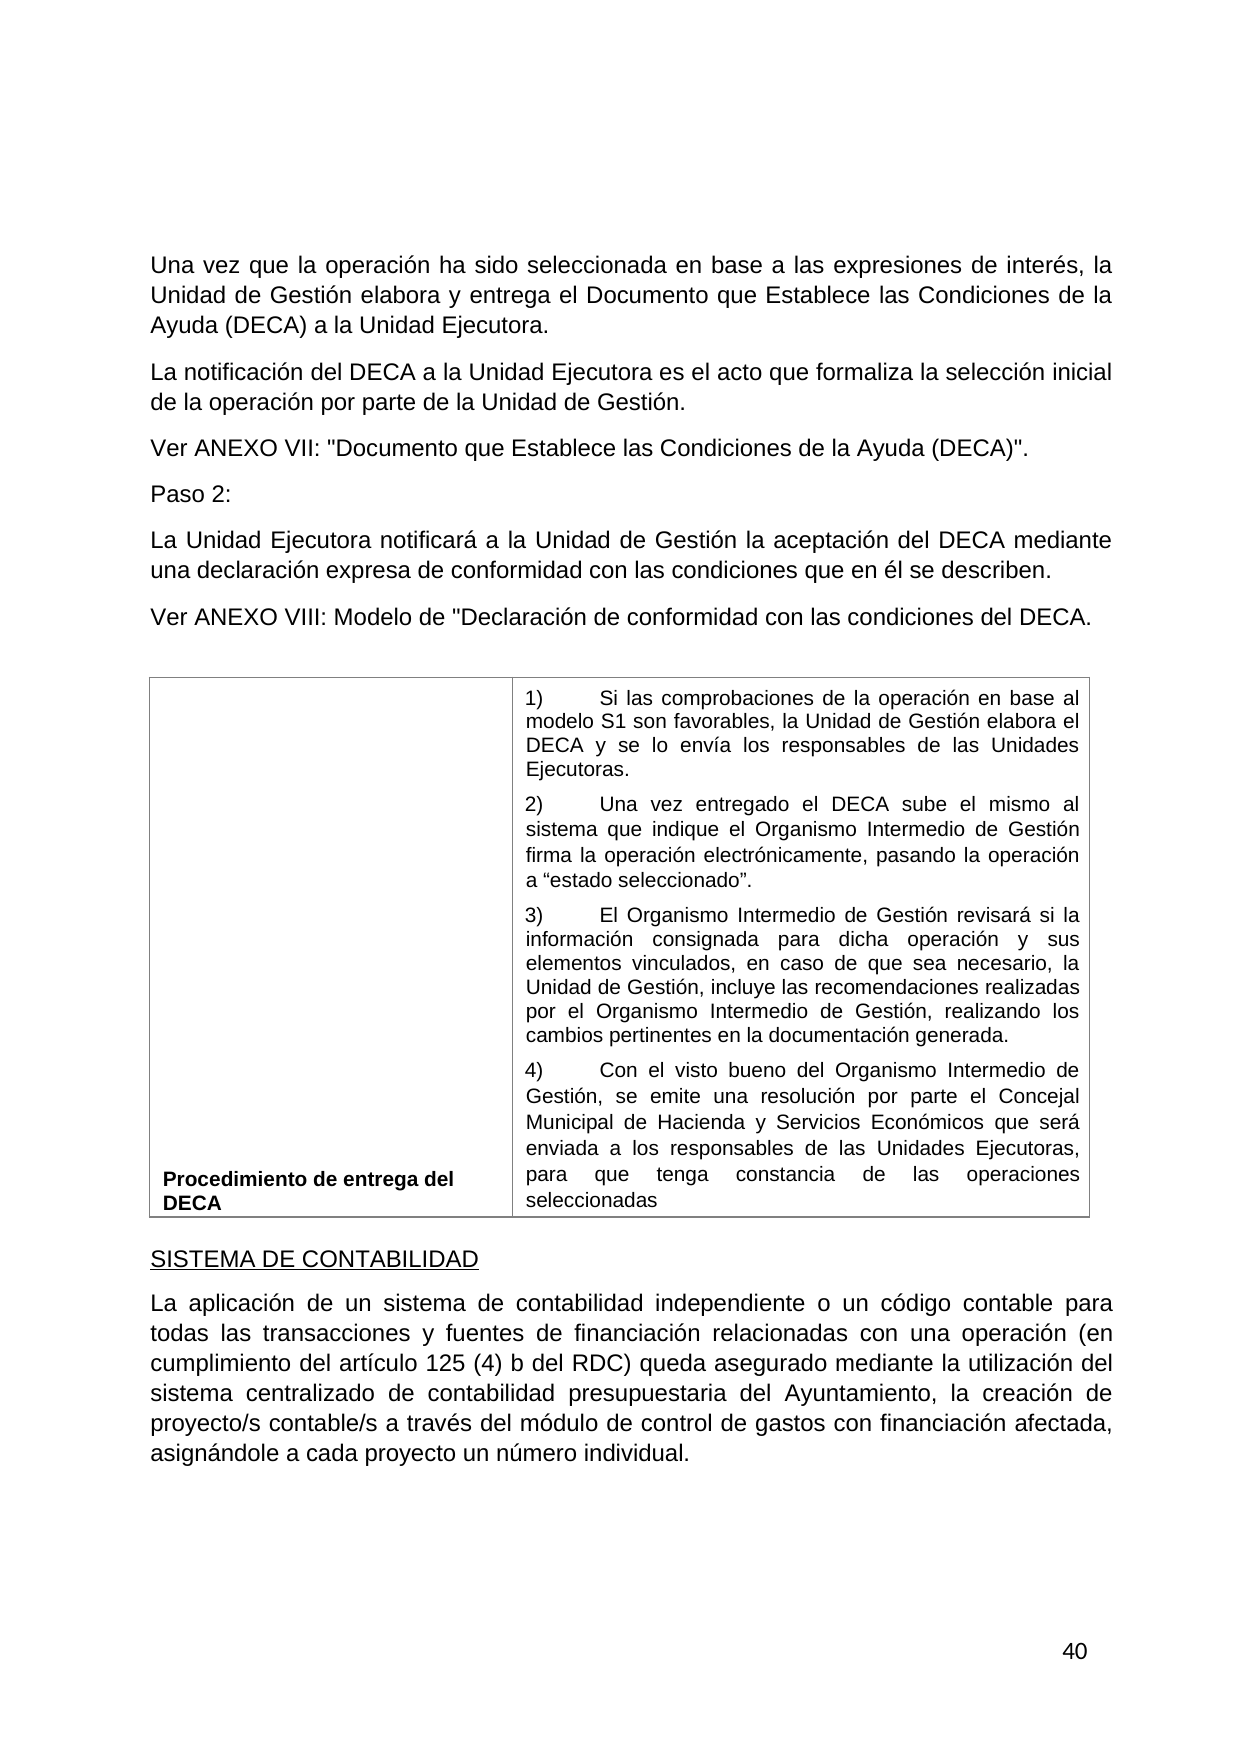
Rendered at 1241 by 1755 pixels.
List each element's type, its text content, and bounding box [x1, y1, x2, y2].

text La notificación del DECA a la Unidad Ejecutora es el acto que formaliza la selección inicial de la operación por parte de la Unidad de Gestión. [150, 358, 1114, 415]
table_header Si las comprobaciones de la operación en base al modelo S1 son favorables, la Unidad de Gestión elabora el DECA y se lo envía los responsables de las Unidades Ejecutoras. Una vez entregado el DECA sube el mismo al sistema que indique el Organismo Intermedio de Gestión firma la operación electrónicamente, pasando la operación a “estado seleccionado”. El Organismo Intermedio de Gestión revisará si la información consignada para dicha operación y sus elementos vinculados, en caso de que sea necesario, la Unidad de Gestión, incluye las recomendaciones realizadas por el Organismo Intermedio de Gestión, realizando los cambios pertinentes en la documentación generada. Con el visto bueno del Organismo Intermedio de Gestión, se emite una resolución por parte el Concejal Municipal de Hacienda y Servicios Económicos que será enviada a los responsables de las Unidades Ejecutoras, para que tenga constancia de las operaciones seleccionadas [513, 678, 1089, 1216]
table_header Procedimiento de entrega del DECA [150, 678, 512, 1216]
text Ver ANEXO VII: "Documento que Establece las Condiciones de la Ayuda (DECA)". [150, 434, 1114, 462]
text La aplicación de un sistema de contabilidad independiente o un código contable para todas las transacciones y fuentes de financiación relacionadas con una operación (en cumplimiento del artículo 125 (4) b del RDC) queda asegurado mediante la utilización del sistema centralizado de contabilidad presupuestaria del Ayuntamiento, la creación de proyecto/s contable/s a través del módulo de control de gastos con financiación afectada, asignándole a cada proyecto un número individual. [150, 1289, 1114, 1467]
text SISTEMA DE CONTABILIDAD [150, 1245, 1114, 1273]
text Paso 2: [150, 480, 1114, 508]
text Una vez que la operación ha sido seleccionada en base a las expresiones de interés, la Unidad de Gestión elabora y entrega el Documento que Establece las Condiciones de la Ayuda (DECA) a la Unidad Ejecutora. [150, 251, 1114, 339]
text Ver ANEXO VIII: Modelo de "Declaración de conformidad con las condiciones del DECA. [150, 603, 1114, 630]
text La Unidad Ejecutora notificará a la Unidad de Gestión la aceptación del DECA mediante una declaración expresa de conformidad con las condiciones que en él se describen. [150, 526, 1114, 584]
